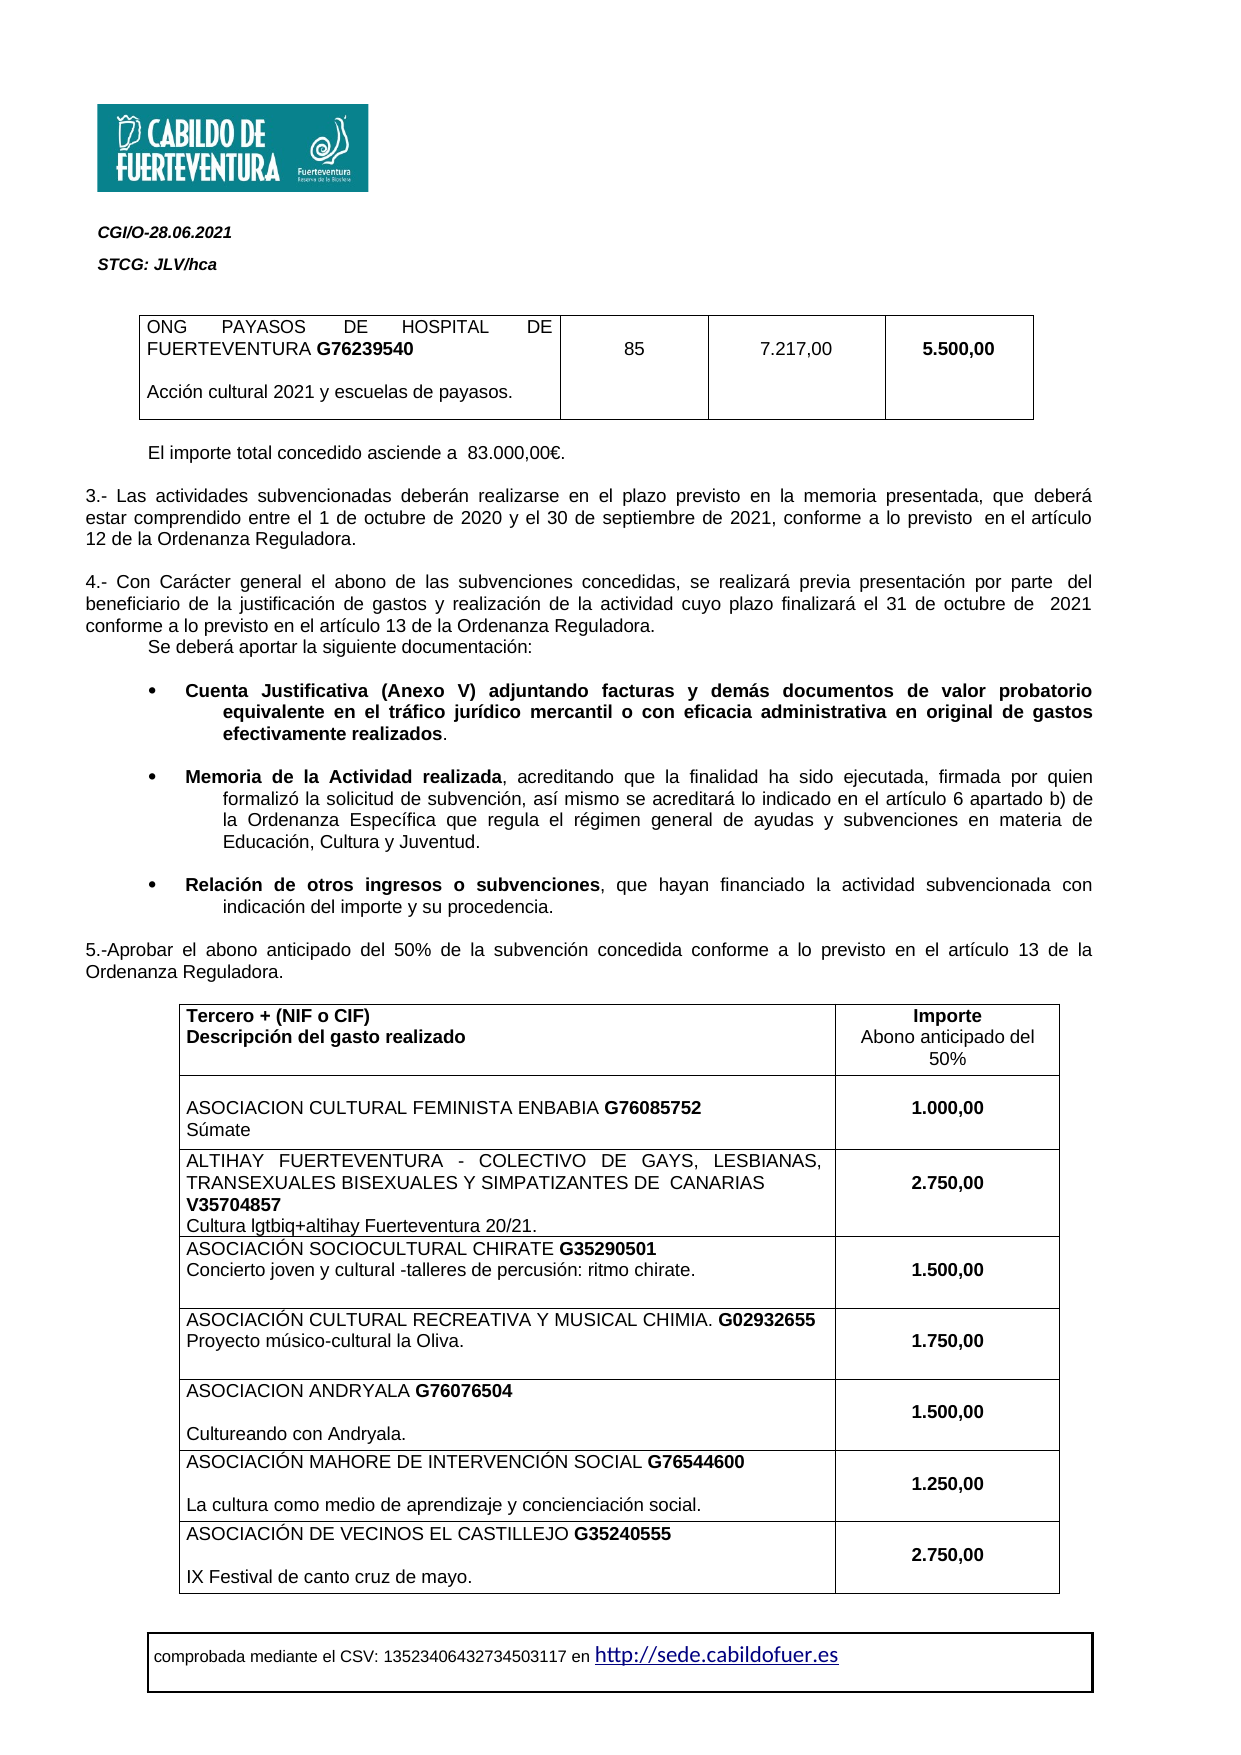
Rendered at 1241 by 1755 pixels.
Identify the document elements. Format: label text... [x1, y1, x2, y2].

list Memoria de la Actividad realizada, acreditando que la finalidad ha sido ejecutada, firmada por quien formalizó la solicitud de subvención, así mismo se acreditará lo indicado en el artículo 6 apartado b) de la Ordenanza Específica que regula el régimen general de ayudas y subvenciones en materia de Educación, Cultura y Juventud. [149, 766, 1093, 852]
text 4.- Con Carácter general el abono de las subvenciones concedidas, se realizará previa presentación por parte del beneficiario de la justificación de gastos y realización de la actividad cuyo plazo finalizará el 31 de octubre de 2021 conforme a lo previsto en el artículo 13 de la Ordenanza Reguladora. [85, 571, 1093, 636]
table_cell ASOCIACIÓN DE VECINOS EL CASTILLEJO G35240555 IX Festival de canto cruz de mayo. [180, 1522, 835, 1592]
table_header Tercero + (NIF o CIF) Descripción del gasto realizado [180, 1005, 835, 1074]
table_cell ASOCIACIÓN MAHORE DE INTERVENCIÓN SOCIAL G76544600 La cultura como medio de aprendizaje y concienciación social. [180, 1451, 835, 1521]
list Relación de otros ingresos o subvenciones, que hayan financiado la actividad subvencionada con indicación del importe y su procedencia. [149, 874, 1093, 917]
table_cell 1.750,00 [836, 1309, 1059, 1379]
table_cell 1.500,00 [836, 1380, 1059, 1450]
table_header 85 [561, 316, 708, 419]
list Cuenta Justificativa (Anexo V) adjuntando facturas y demás documentos de valor probatorio equivalente en el tráfico jurídico mercantil o con eficacia administrativa en original de gastos efectivamente realizados. [149, 679, 1093, 744]
table_header 7.217,00 [709, 316, 885, 419]
table_cell 2.750,00 [836, 1522, 1059, 1592]
table_cell ASOCIACIÓN SOCIOCULTURAL CHIRATE G35290501 Concierto joven y cultural -talleres de percusión: ritmo chirate. [180, 1237, 835, 1307]
table_cell ASOCIACION CULTURAL FEMINISTA ENBABIA G76085752 Súmate [180, 1076, 835, 1149]
table_header Importe Abono anticipado del 50% [836, 1005, 1059, 1074]
table_cell 1.250,00 [836, 1451, 1059, 1521]
table_cell ASOCIACION ANDRYALA G76076504 Cultureando con Andryala. [180, 1380, 835, 1450]
table_header 5.500,00 [886, 316, 1033, 419]
table_cell 2.750,00 [836, 1150, 1059, 1236]
table_header ONG PAYASOS DE HOSPITAL DE FUERTEVENTURA G76239540 Acción cultural 2021 y escuelas de payasos. [140, 316, 560, 419]
text 3.- Las actividades subvencionadas deberán realizarse en el plazo previsto en la memoria presentada, que deberá estar comprendido entre el 1 de octubre de 2020 y el 30 de septiembre de 2021, conforme a lo previsto en el artículo 12 de la Ordenanza Reguladora. [85, 485, 1093, 550]
text El importe total concedido asciende a 83.000,00€. [148, 442, 1107, 463]
table_cell 1.000,00 [836, 1076, 1059, 1149]
table_cell 1.500,00 [836, 1237, 1059, 1307]
table_cell ALTIHAY FUERTEVENTURA - COLECTIVO DE GAYS, LESBIANAS, TRANSEXUALES BISEXUALES Y SIMPATIZANTES DE CANARIAS V35704857 Cultura lgtbiq+altihay Fuerteventura 20/21. [180, 1150, 835, 1236]
text Se deberá aportar la siguiente documentación: [148, 636, 1107, 658]
text 5.-Aprobar el abono anticipado del 50% de la subvención concedida conforme a lo previsto en el artículo 13 de la Ordenanza Reguladora. [85, 939, 1093, 982]
table_cell ASOCIACIÓN CULTURAL RECREATIVA Y MUSICAL CHIMIA. G02932655 Proyecto músico-cultural la Oliva. [180, 1309, 835, 1379]
